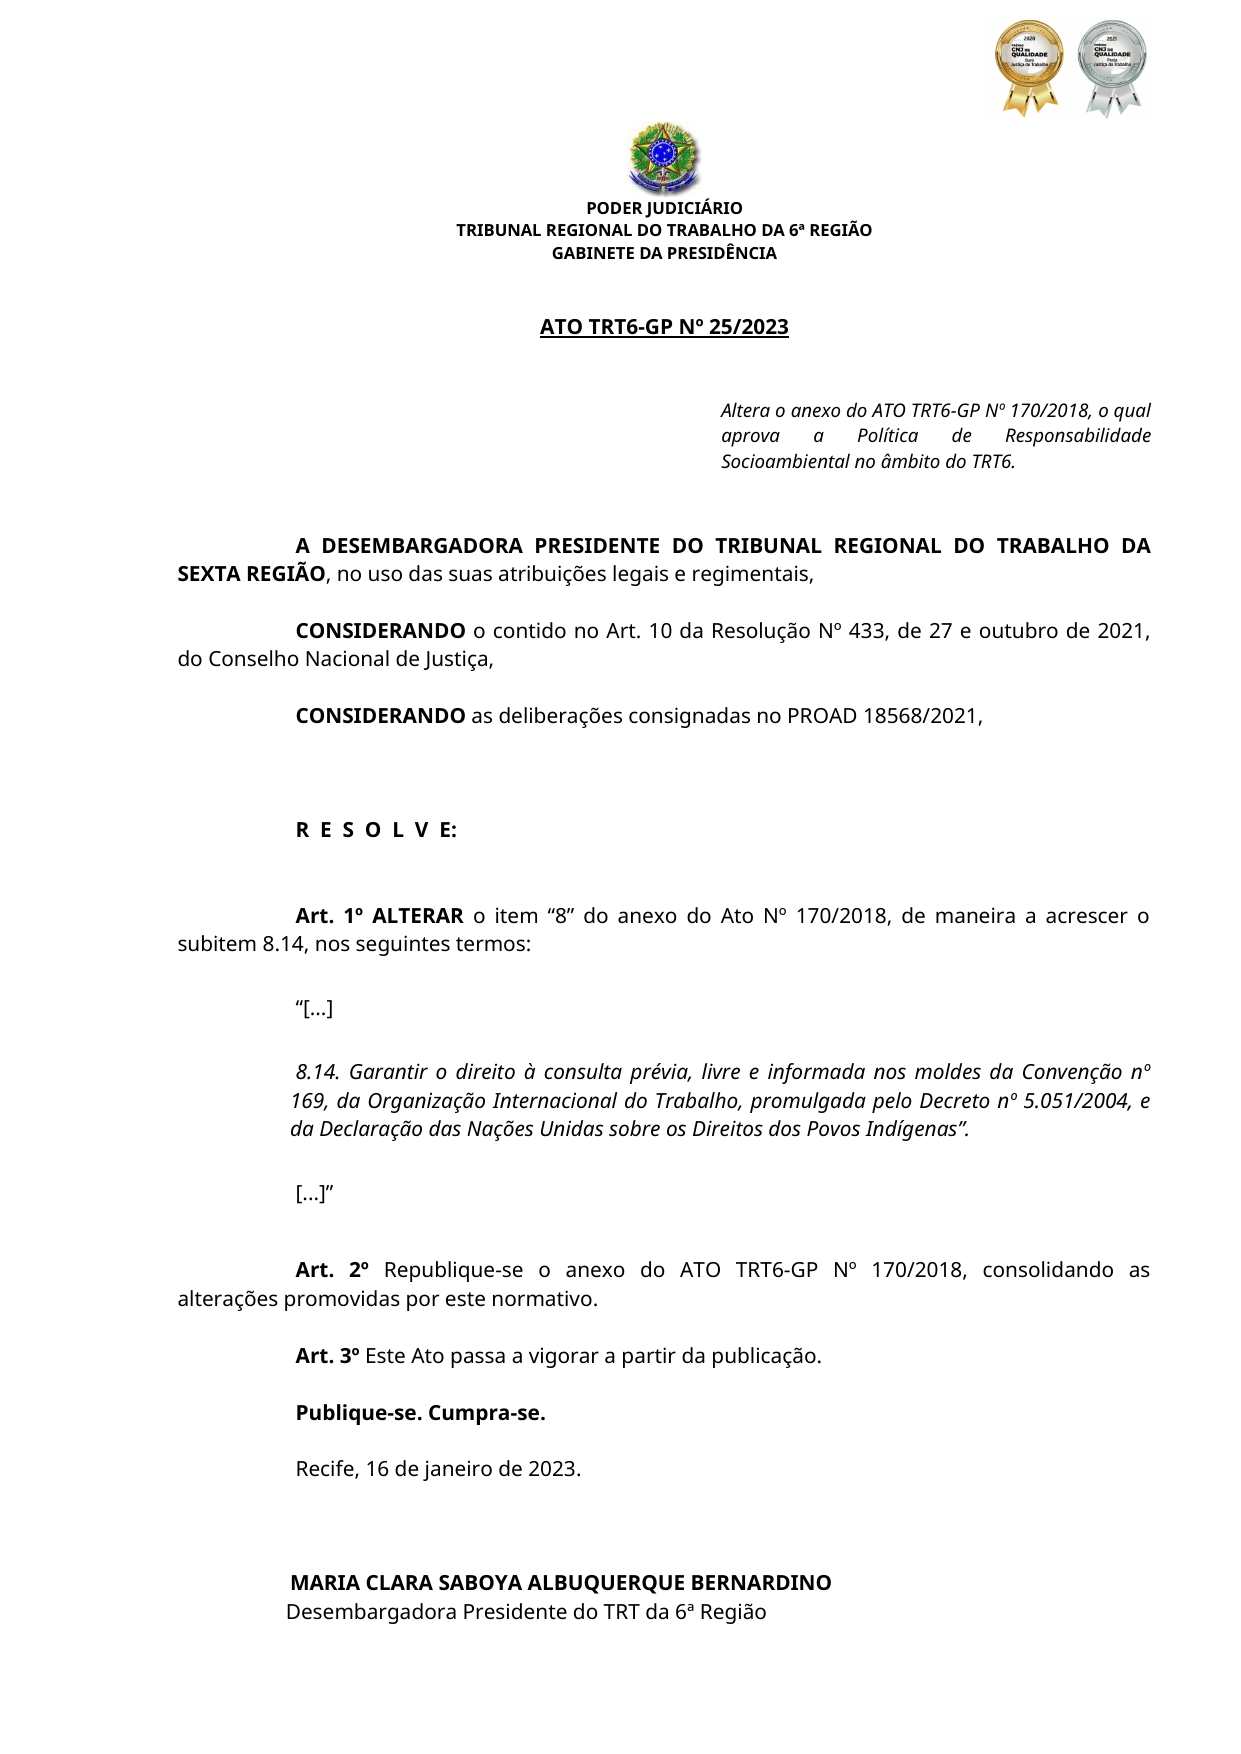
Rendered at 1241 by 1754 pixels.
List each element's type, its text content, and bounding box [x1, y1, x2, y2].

text ATO TRT6-GP Nº 25/2023 [177, 312, 1152, 340]
text R E S O L V E: [177, 815, 1152, 843]
text Art. 1º ALTERAR o item “8” do anexo do Ato Nº 170/2018, de maneira a acrescer o subitem 8.14, nos seguintes termos: [177, 901, 1152, 958]
text Art. 3º Este Ato passa a vigorar a partir da publicação. [177, 1341, 1152, 1369]
picture [987, 14, 1152, 122]
text CONSIDERANDO as deliberações consignadas no PROAD 18568/2021, [177, 701, 1152, 730]
text Desembargadora Presidente do TRT da 6ª Região [177, 1597, 1152, 1625]
text Recife, 16 de janeiro de 2023. [177, 1454, 1152, 1483]
text Altera o anexo do ATO TRT6-GP Nº 170/2018, o qual aprova a Política de Responsabilidade Socioambiental no âmbito do TRT6. [721, 397, 1152, 474]
text Art. 2º Republique-se o anexo do ATO TRT6-GP Nº 170/2018, consolidando as alterações promovidas por este normativo. [177, 1256, 1152, 1312]
text A DESEMBARGADORA PRESIDENTE DO TRIBUNAL REGIONAL DO TRABALHO DA SEXTA REGIÃO, no uso das suas atribuições legais e regimentais, [177, 531, 1152, 588]
text CONSIDERANDO o contido no Art. 10 da Resolução Nº 433, de 27 e outubro de 2021, do Conselho Nacional de Justiça, [177, 616, 1152, 673]
text MARIA CLARA SABOYA ALBUQUERQUE BERNARDINO [177, 1568, 1152, 1597]
text Publique-se. Cumpra-se. [177, 1398, 1152, 1426]
text “[...] [177, 993, 1152, 1022]
text [...]” [295, 1178, 1152, 1206]
picture [626, 121, 702, 197]
text 8.14. Garantir o direito à consulta prévia, livre e informada nos moldes da Convenção nº 169, da Organização Internacional do Trabalho, promulgada pelo Decreto nº 5.051/2004, e da Declaração das Nações Unidas sobre os Direitos dos Povos Indígenas”. [290, 1057, 1152, 1143]
